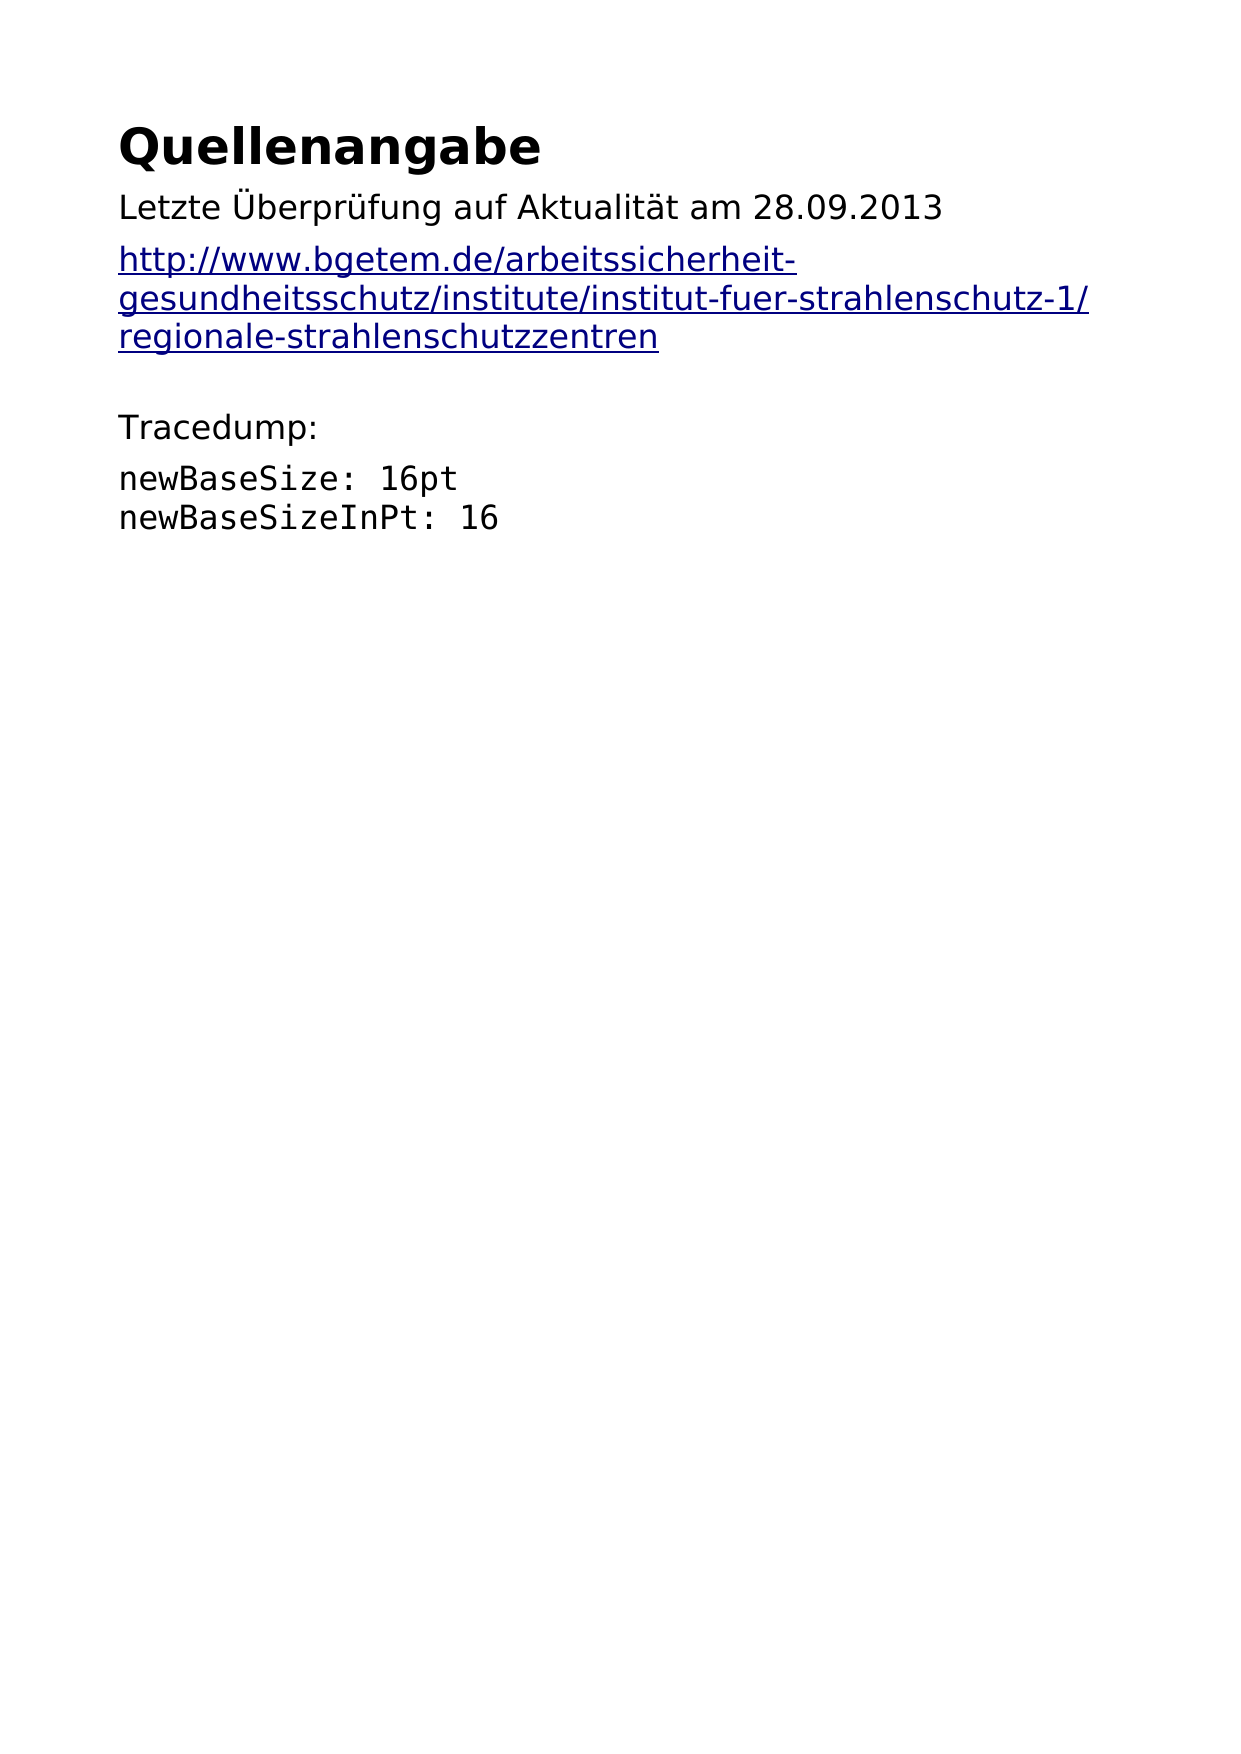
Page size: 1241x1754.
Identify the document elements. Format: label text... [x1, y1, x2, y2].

text Tracedump: [118, 369, 1122, 447]
text newBaseSize: 16pt newBaseSizeInPt: 16 [118, 459, 1122, 537]
text Letzte Überprüfung auf Aktualität am 28.09.2013 [118, 189, 1122, 228]
text http://www.bgetem.de/arbeitssicherheit-gesundheitsschutz/institute/institut-fuer-strahlenschutz-1/regionale-strahlenschutzzentren [118, 240, 1122, 357]
subtitle Quellenangabe [118, 118, 1122, 176]
